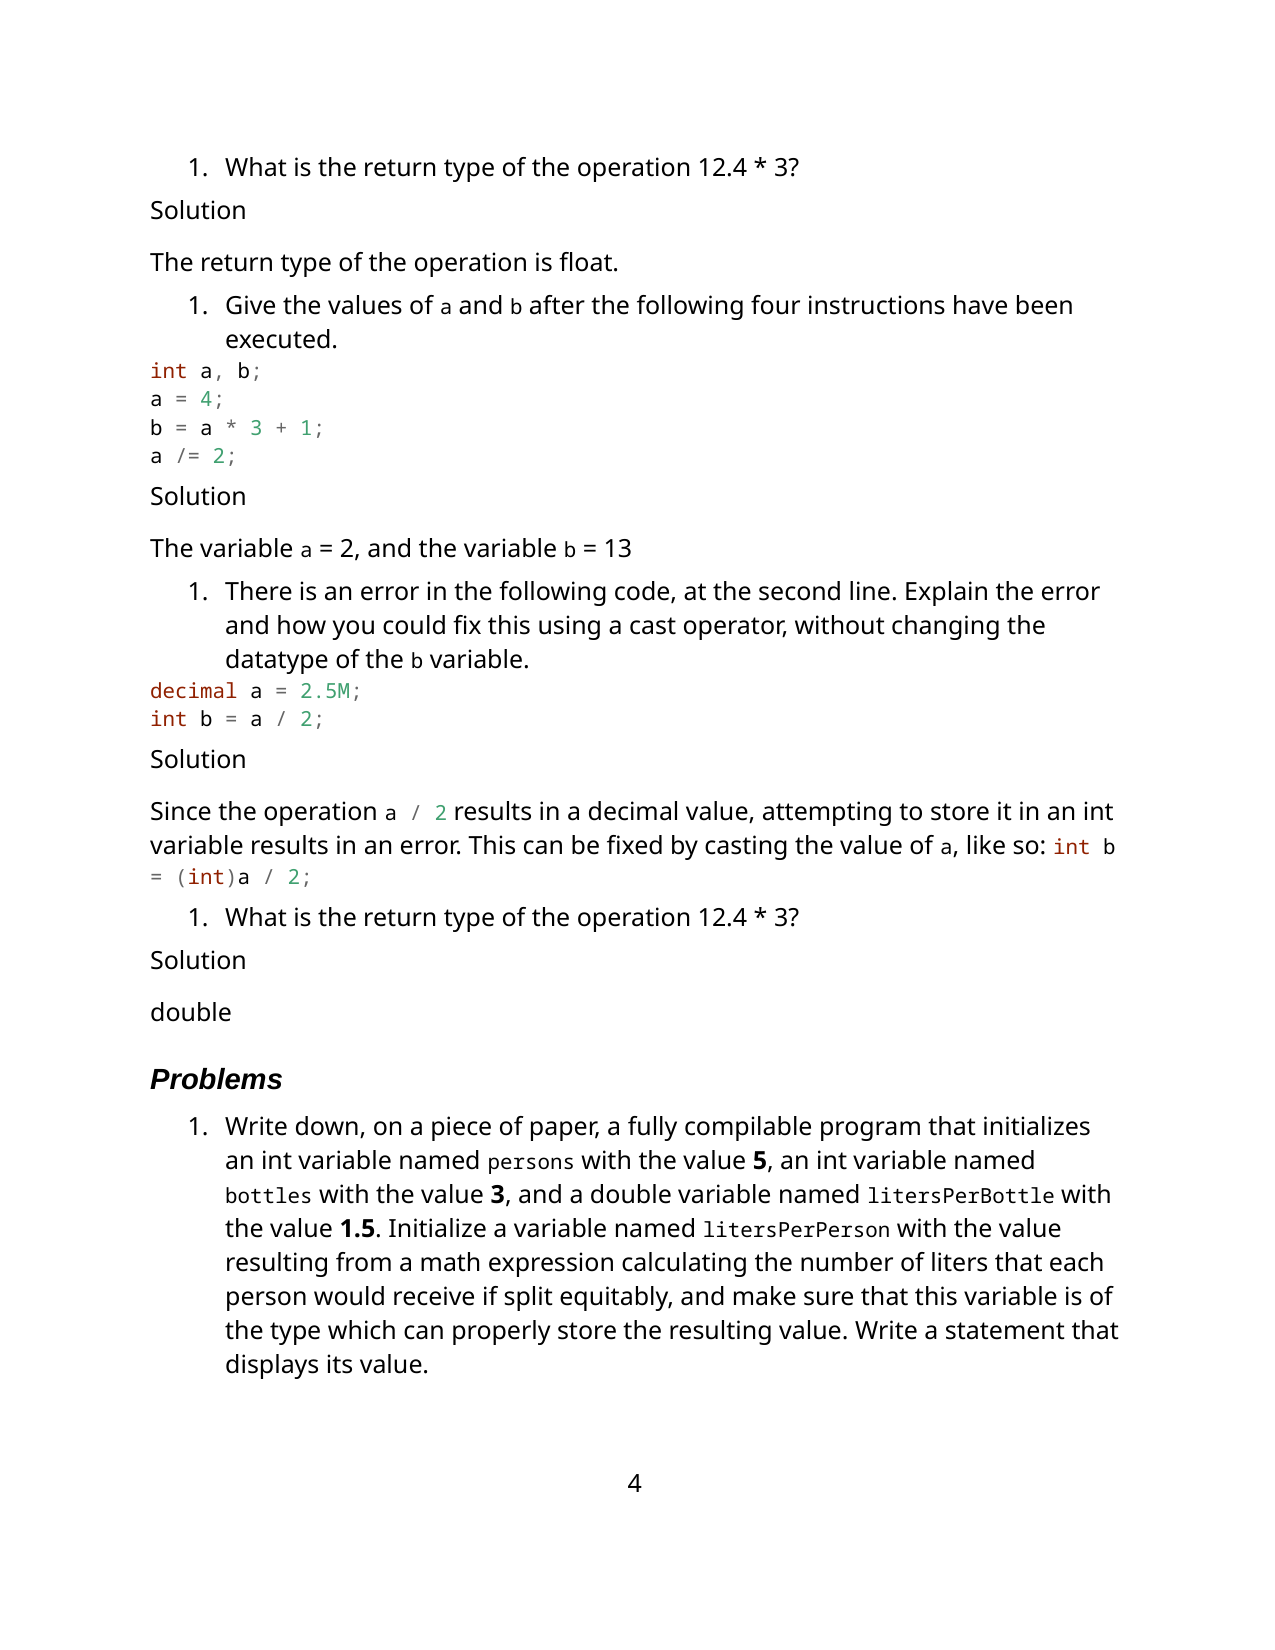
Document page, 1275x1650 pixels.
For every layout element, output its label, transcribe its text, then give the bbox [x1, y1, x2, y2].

text Solution [150, 742, 1125, 776]
text The variable a = 2, and the variable b = 13 [150, 531, 1125, 565]
text a /= 2; [150, 441, 1125, 470]
text a = 4; [150, 384, 1125, 413]
subtitle Problems [150, 1062, 1125, 1096]
text Solution [150, 193, 1125, 227]
text int a, b; [150, 356, 1125, 384]
text Solution [150, 479, 1125, 513]
text The return type of the operation is float. [150, 245, 1125, 279]
text double [150, 994, 1125, 1028]
text Since the operation a / 2 results in a decimal value, attempting to store it in an int variable results in an error. This can be fixed by casting the value of a, like so: int b = (int)a / 2; [150, 794, 1125, 890]
list Give the values of a and b after the following four instructions have been executed. [187, 288, 1125, 356]
text Solution [150, 942, 1125, 976]
list What is the return type of the operation 12.4 * 3? [187, 150, 1125, 184]
list Write down, on a piece of paper, a fully compilable program that initializes an int variable named persons with the value 5, an int variable named bottles with the value 3, and a double variable named litersPerBottle with the value 1.5. Initialize a variable named litersPerPerson with the value resulting from a math expression calculating the number of liters that each person would receive if split equitably, and make sure that this variable is of the type which can properly store the resulting value. Write a statement that displays its value. [187, 1108, 1125, 1381]
text decimal a = 2.5M; [150, 676, 1125, 704]
list There is an error in the following code, at the second line. Explain the error and how you could fix this using a cast operator, without changing the datatype of the b variable. [187, 574, 1125, 676]
text int b = a / 2; [150, 704, 1125, 733]
text b = a * 3 + 1; [150, 413, 1125, 441]
list What is the return type of the operation 12.4 * 3? [187, 899, 1125, 933]
